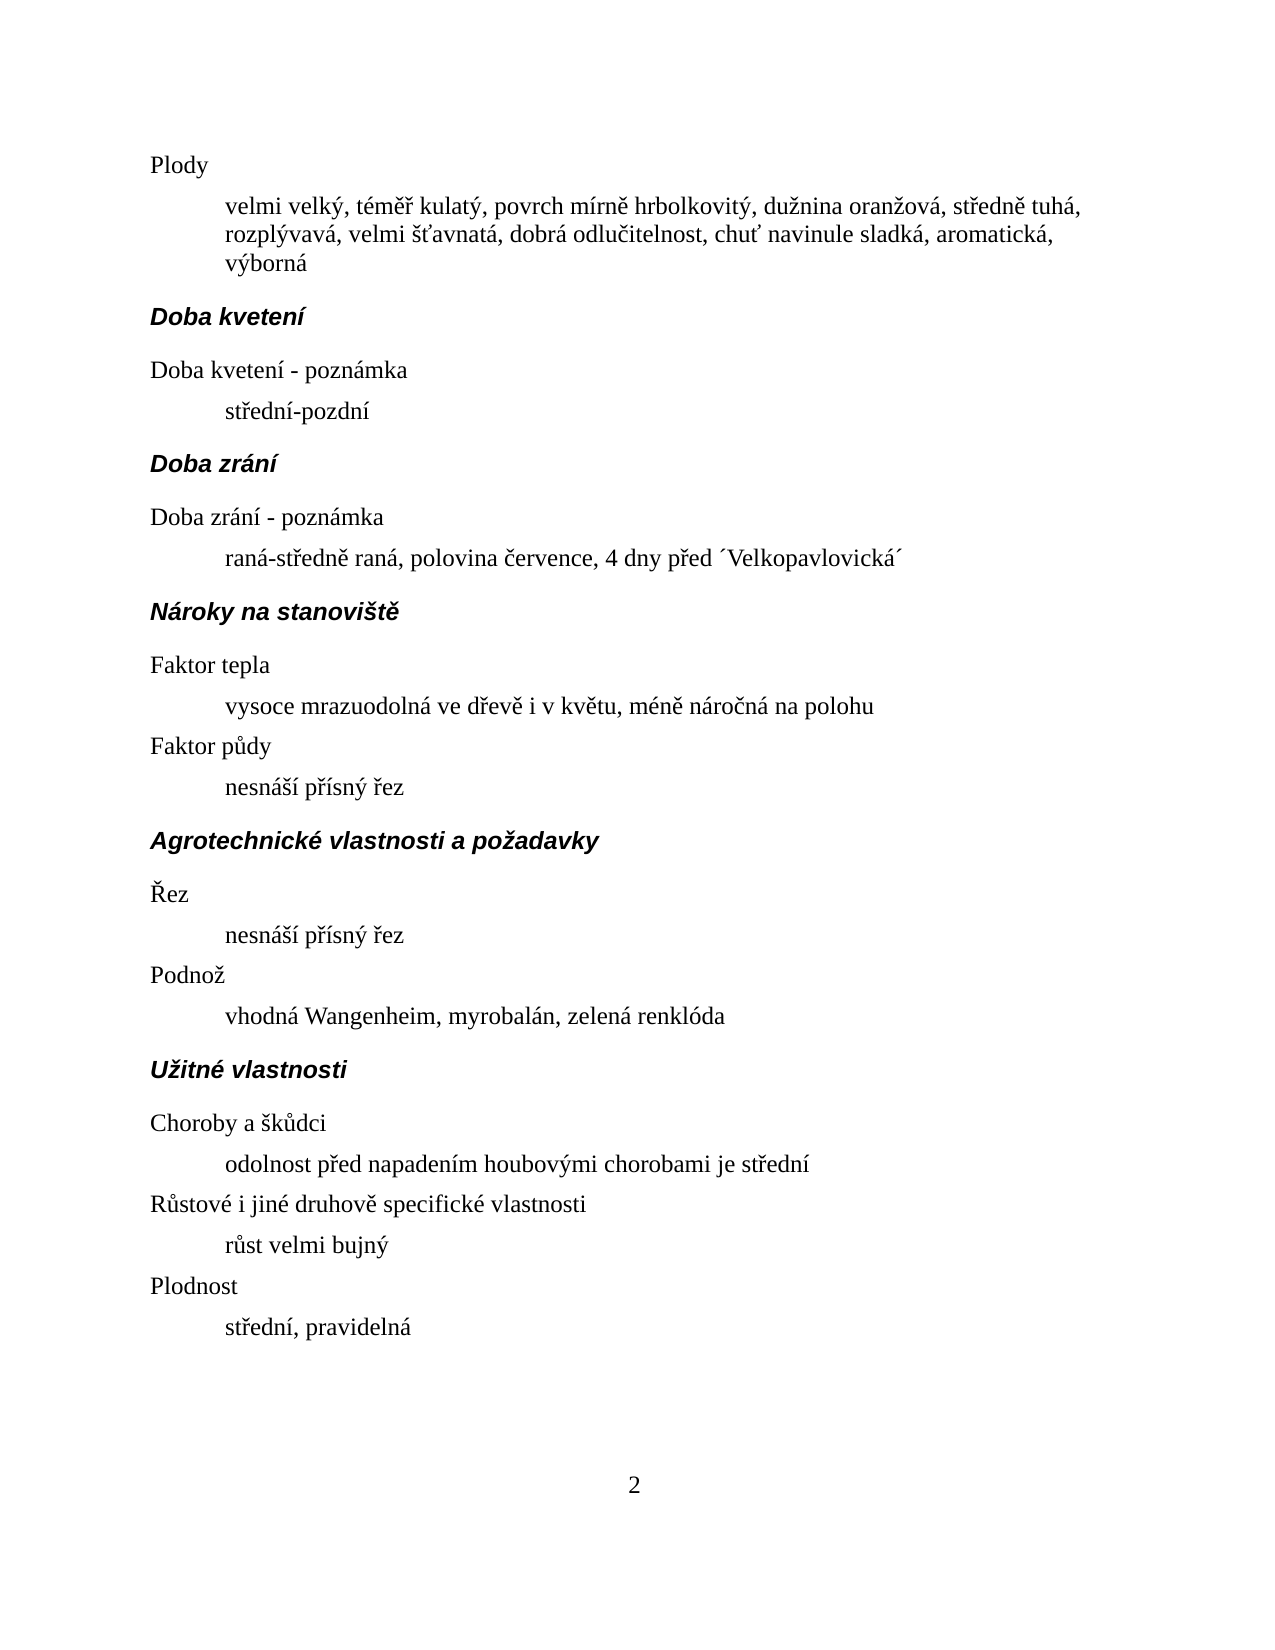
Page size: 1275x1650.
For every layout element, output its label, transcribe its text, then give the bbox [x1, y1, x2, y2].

text odolnost před napadením houbovými chorobami je střední [225, 1149, 1125, 1177]
text Choroby a škůdci [150, 1108, 1125, 1137]
text velmi velký, téměř kulatý, povrch mírně hrbolkovitý, dužnina oranžová, středně tuhá, rozplývavá, velmi šťavnatá, dobrá odlučitelnost, chuť navinule sladká, aromatická, výborná [225, 191, 1125, 277]
text Doba zrání - poznámka [150, 502, 1125, 531]
text Faktor půdy [150, 731, 1125, 760]
text Plodnost [150, 1271, 1125, 1299]
subtitle Užitné vlastnosti [150, 1055, 1125, 1083]
text vysoce mrazuodolná ve dřevě i v květu, méně náročná na polohu [225, 691, 1125, 719]
subtitle Nároky na stanoviště [150, 597, 1125, 626]
subtitle Doba zrání [150, 449, 1125, 478]
text Plody [150, 150, 1125, 179]
text Podnož [150, 960, 1125, 989]
text střední, pravidelná [225, 1312, 1125, 1340]
subtitle Agrotechnické vlastnosti a požadavky [150, 826, 1125, 854]
text Růstové i jiné druhově specifické vlastnosti [150, 1189, 1125, 1218]
text střední-pozdní [225, 396, 1125, 424]
text Faktor tepla [150, 650, 1125, 679]
text nesnáší přísný řez [225, 772, 1125, 801]
text raná-středně raná, polovina července, 4 dny před ´Velkopavlovická´ [225, 543, 1125, 572]
text růst velmi bujný [225, 1230, 1125, 1259]
text Doba kvetení - poznámka [150, 355, 1125, 384]
text vhodná Wangenheim, myrobalán, zelená renklóda [225, 1001, 1125, 1030]
text Řez [150, 879, 1125, 908]
text nesnáší přísný řez [225, 920, 1125, 948]
subtitle Doba kvetení [150, 302, 1125, 331]
